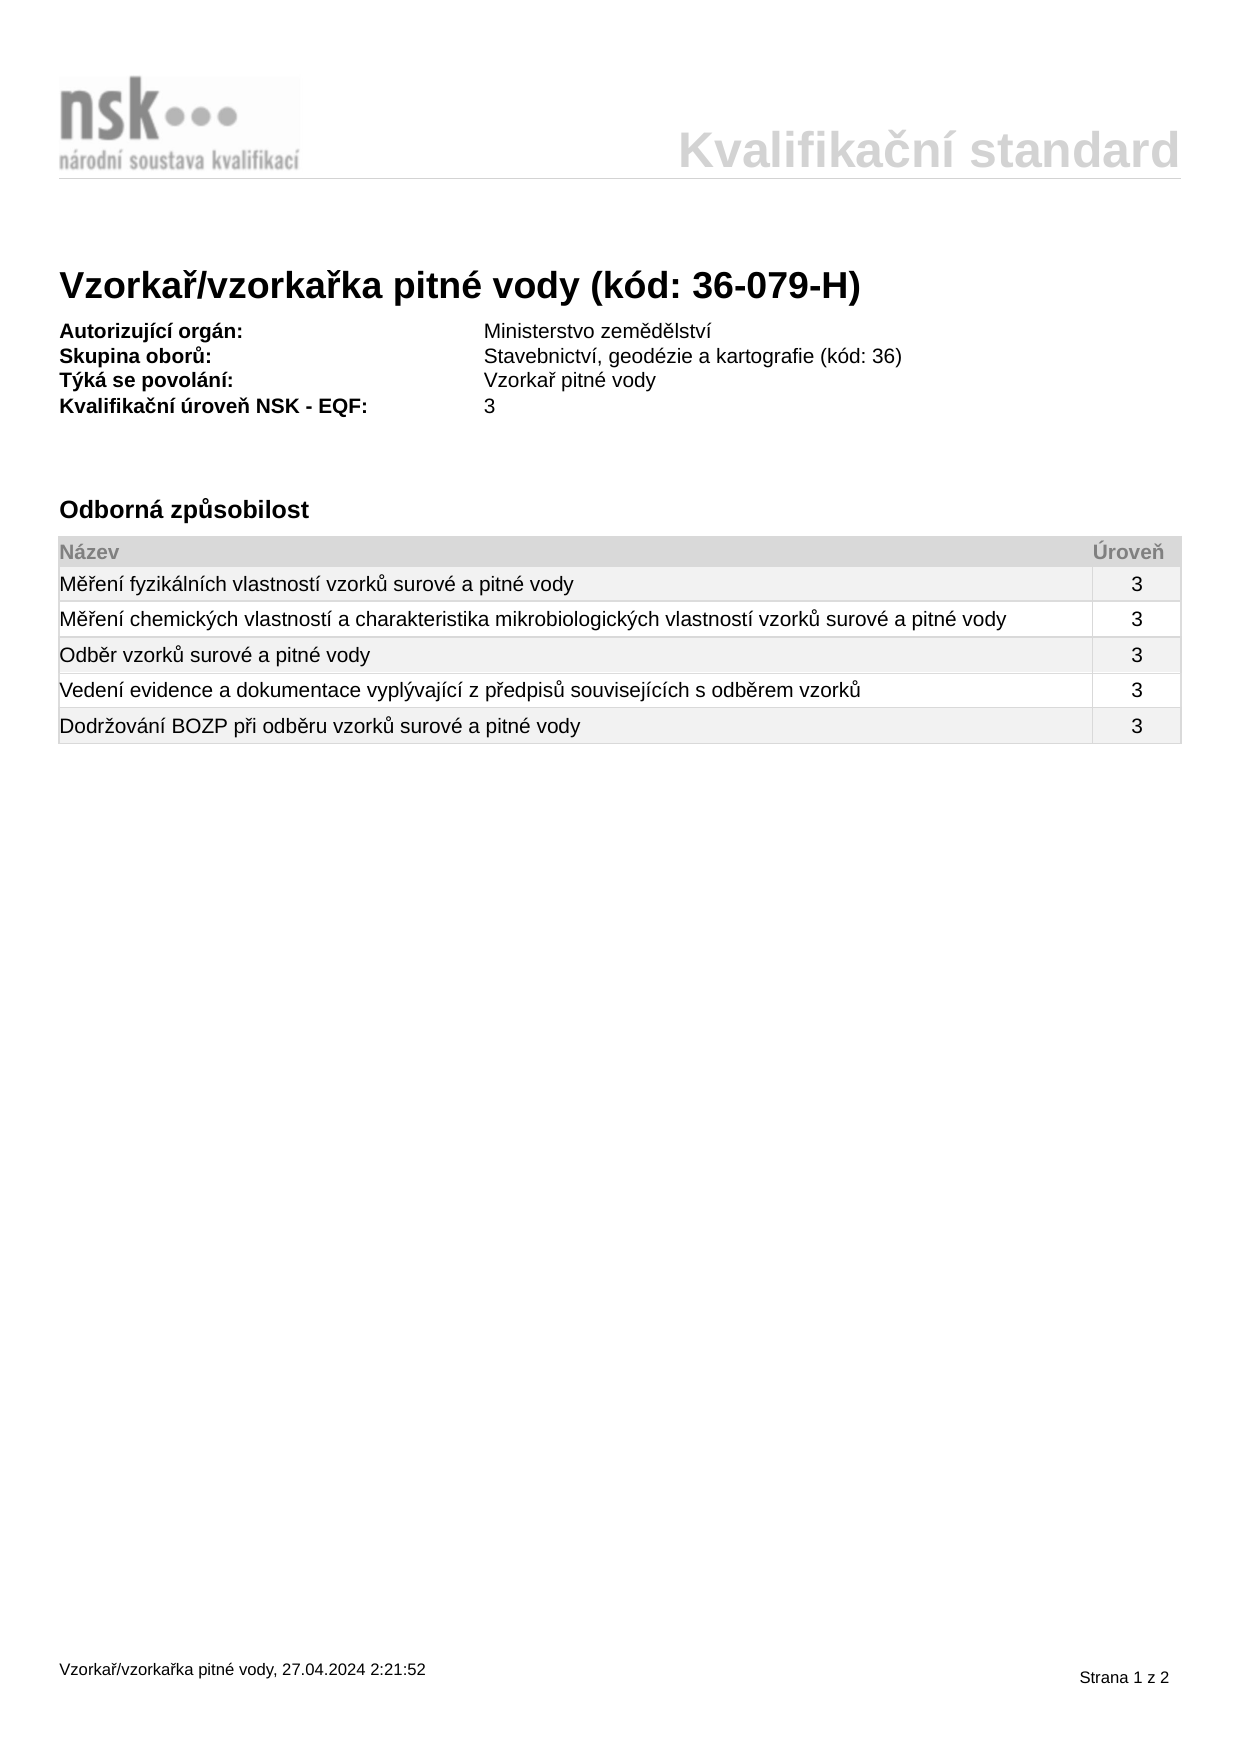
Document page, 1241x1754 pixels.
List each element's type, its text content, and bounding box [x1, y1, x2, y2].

table_cell [484, 1343, 620, 1502]
table_cell 3 [1093, 674, 1180, 707]
table_cell [1093, 524, 1169, 536]
table_cell [862, 744, 1093, 1043]
picture [58, 59, 621, 172]
table_cell [1093, 196, 1169, 224]
table_cell Dodržování BOZP při odběru vzorků surové a pitné vody [60, 708, 1092, 743]
table_cell [862, 1343, 1093, 1502]
table_cell Vzorkař/vzorkařka pitné vody (kód: 36-079-H) [59, 224, 1181, 307]
table_cell [484, 524, 620, 536]
table_cell Odborná způsobilost [59, 489, 1181, 524]
table_cell [626, 1343, 862, 1502]
table_cell [59, 744, 483, 1043]
table_cell [59, 418, 483, 489]
table_cell 3 [1093, 638, 1180, 672]
table_header Kvalifikační standard [626, 59, 1181, 178]
table_cell [626, 524, 862, 536]
table_cell [862, 1043, 1093, 1343]
table_cell [1093, 418, 1169, 489]
table_cell [59, 524, 483, 536]
table_cell [484, 196, 620, 224]
table_cell [1093, 744, 1169, 1043]
table_cell [862, 196, 1093, 224]
table_cell [59, 179, 1181, 196]
table_cell [620, 196, 626, 224]
table_cell [484, 1502, 620, 1659]
table_cell 3 [1093, 602, 1180, 636]
table_cell [1169, 1502, 1181, 1659]
table_cell Vzorkař/vzorkařka pitné vody, 27.04.2024 2:21:52 [59, 1659, 862, 1695]
table_cell [1169, 1659, 1181, 1695]
table_cell [484, 744, 620, 1043]
table_cell [484, 172, 620, 178]
table_cell [862, 524, 1093, 536]
table_cell Stavebnictví, geodézie a kartografie (kód: 36) [484, 344, 1181, 368]
table_cell [620, 1043, 626, 1343]
table_cell [1093, 1043, 1169, 1343]
table_header [621, 59, 626, 172]
table_cell Strana 1 z 2 [862, 1659, 1169, 1695]
table_cell [59, 1343, 483, 1502]
table_cell Kvalifikační úroveň NSK - EQF: [59, 394, 483, 417]
table_cell Ministerstvo zemědělství [484, 319, 1181, 344]
table_cell [620, 418, 626, 489]
table_cell [620, 744, 626, 1043]
table_cell [484, 418, 620, 489]
table_cell [484, 1043, 620, 1343]
table_cell [862, 307, 1093, 319]
table_cell [626, 307, 862, 319]
table_cell [1169, 307, 1181, 319]
table_cell Týká se povolání: [59, 368, 483, 392]
table_cell [1093, 1502, 1169, 1659]
table_cell [626, 196, 862, 224]
table_cell [626, 1502, 862, 1659]
table_cell [59, 1502, 483, 1659]
table_cell Vedení evidence a dokumentace vyplývající z předpisů souvisejících s odběrem vzorků [60, 674, 1092, 707]
table_cell [626, 744, 862, 1043]
table_cell [1093, 307, 1169, 319]
table_cell [59, 172, 483, 178]
table_cell Název [60, 537, 1092, 566]
table_cell [1169, 524, 1181, 536]
table_cell [620, 1502, 626, 1659]
table_cell [620, 307, 626, 319]
table_cell [862, 1502, 1093, 1659]
table_cell [484, 307, 620, 319]
table_cell [59, 1043, 483, 1343]
table_cell [1169, 1043, 1181, 1343]
table_cell Měření chemických vlastností a charakteristika mikrobiologických vlastností vzorků surové a pitné vody [60, 602, 1092, 636]
table_cell [620, 524, 626, 536]
table_cell [620, 1343, 626, 1502]
table_cell [59, 196, 483, 224]
table_cell Vzorkař pitné vody [484, 368, 1181, 393]
table_cell Autorizující orgán: [59, 319, 483, 343]
table_cell [862, 418, 1093, 489]
table_cell Skupina oborů: [59, 344, 483, 368]
table_cell Úroveň [1093, 537, 1180, 566]
table_cell [1169, 418, 1181, 489]
table_cell 3 [1093, 567, 1180, 600]
table_cell Měření fyzikálních vlastností vzorků surové a pitné vody [60, 567, 1092, 600]
table_cell 3 [484, 394, 1181, 417]
table_cell [626, 1043, 862, 1343]
table_cell Odběr vzorků surové a pitné vody [60, 638, 1092, 672]
table_cell [59, 307, 483, 319]
table_cell [1169, 196, 1181, 224]
table_cell [1093, 1343, 1169, 1502]
table_cell [1169, 1343, 1181, 1502]
table_cell [1169, 744, 1181, 1043]
table_cell [626, 418, 862, 489]
table_cell 3 [1093, 708, 1180, 743]
